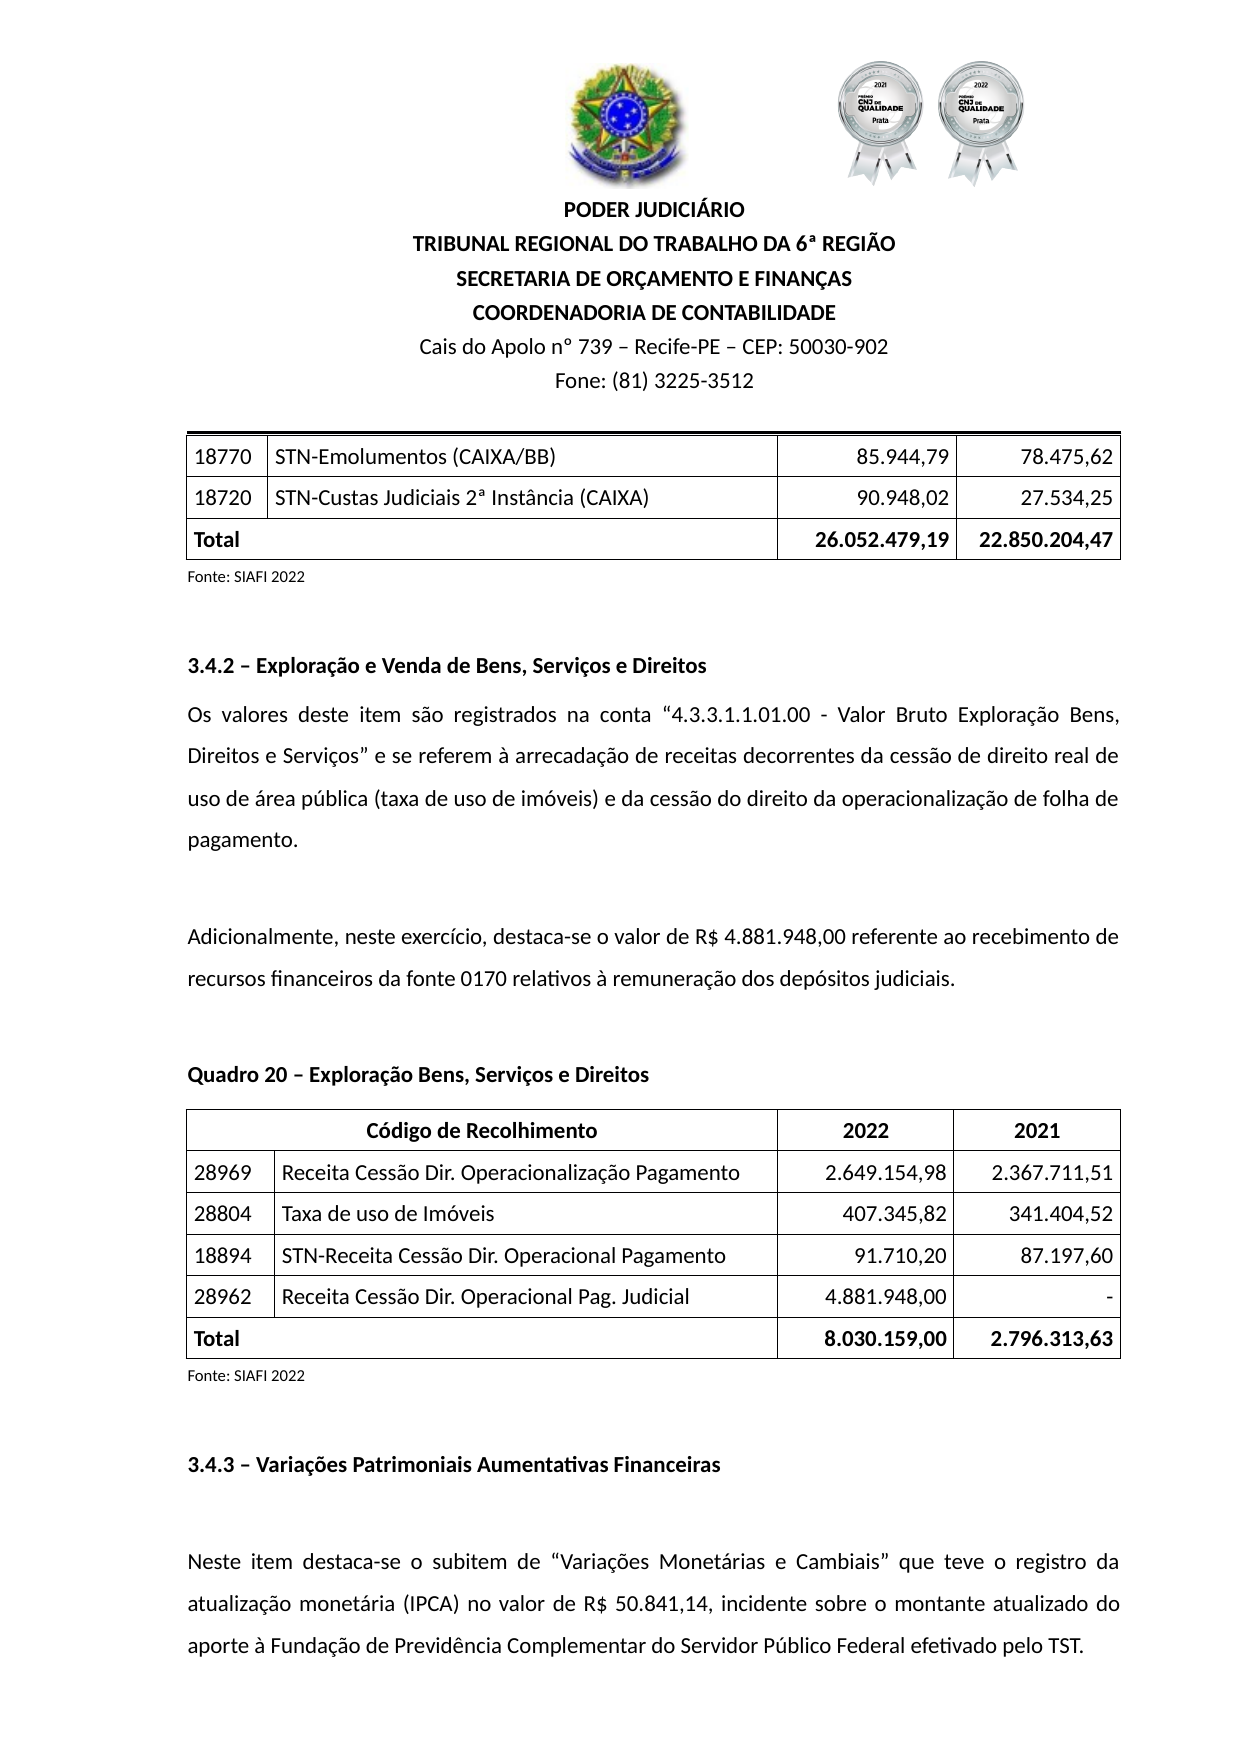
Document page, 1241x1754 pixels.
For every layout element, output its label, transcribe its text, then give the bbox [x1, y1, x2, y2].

table_cell 8.030.159,00 [778, 1318, 953, 1358]
table_cell 4.881.948,00 [778, 1276, 953, 1317]
table_cell STN-Custas Judiciais 2ª Instância (CAIXA) [268, 477, 777, 518]
table_cell - [954, 1276, 1120, 1317]
table_cell STN-Emolumentos (CAIXA/BB) [268, 436, 777, 476]
table_cell 87.197,60 [954, 1235, 1120, 1275]
picture [565, 63, 689, 189]
table_cell 27.534,25 [957, 477, 1120, 518]
table_cell 18770 [187, 436, 267, 476]
table_cell 28804 [187, 1193, 274, 1233]
text Adicionalmente, neste exercício, destaca-se o valor de R$ 4.881.948,00 referente ao recebimento de recursos financeiros da fonte 0170 relativos à remuneração dos depósitos judiciais. [187, 922, 1121, 992]
table_cell Taxa de uso de Imóveis [275, 1193, 777, 1233]
table_cell 22.850.204,47 [957, 519, 1120, 559]
table_cell 2.367.711,51 [954, 1151, 1120, 1192]
table_cell STN-Receita Cessão Dir. Operacional Pagamento [275, 1235, 777, 1275]
table_cell Receita Cessão Dir. Operacionalização Pagamento [275, 1151, 777, 1192]
table_cell 78.475,62 [957, 436, 1120, 476]
table_cell 18894 [187, 1235, 274, 1275]
table_cell 85.944,79 [778, 436, 956, 476]
text Fonte: SIAFI 2022 [187, 567, 1121, 587]
table_cell 2.796.313,63 [954, 1318, 1120, 1358]
picture [818, 61, 1025, 188]
table_cell 341.404,52 [954, 1193, 1120, 1233]
text Os valores deste item são registrados na conta “4.3.3.1.1.01.00 - Valor Bruto Exploração Bens, Direitos e Serviços” e se referem à arrecadação de receitas decorrentes da cessão de direito real de uso de área pública (taxa de uso de imóveis) e da cessão do direito da operacionalização de folha de pagamento. [187, 700, 1121, 854]
text 3.4.2 – Exploração e Venda de Bens, Serviços e Direitos [187, 651, 1121, 679]
table_cell 90.948,02 [778, 477, 956, 518]
table_header 2021 [954, 1110, 1120, 1150]
table_cell 28962 [187, 1276, 274, 1317]
table_cell Total [187, 519, 777, 559]
table_cell 2.649.154,98 [778, 1151, 953, 1192]
table_cell 407.345,82 [778, 1193, 953, 1233]
table_cell Receita Cessão Dir. Operacional Pag. Judicial [275, 1276, 777, 1317]
table_cell Total [187, 1318, 777, 1358]
table_cell 91.710,20 [778, 1235, 953, 1275]
table_cell 28969 [187, 1151, 274, 1192]
table_header 2022 [778, 1110, 953, 1150]
text Quadro 20 – Exploração Bens, Serviços e Direitos [187, 1061, 1121, 1088]
table_header Código de Recolhimento [187, 1110, 777, 1150]
text 3.4.3 – Variações Patrimoniais Aumentativas Financeiras [187, 1450, 1121, 1478]
text Fonte: SIAFI 2022 [187, 1365, 1121, 1386]
table_cell 26.052.479,19 [778, 519, 956, 559]
table_cell 18720 [187, 477, 267, 518]
text Neste item destaca-se o subitem de “Variações Monetárias e Cambiais” que teve o registro da atualização monetária (IPCA) no valor de R$ 50.841,14, incidente sobre o montante atualizado do aporte à Fundação de Previdência Complementar do Servidor Público Federal efetivado pelo TST. [187, 1547, 1121, 1659]
